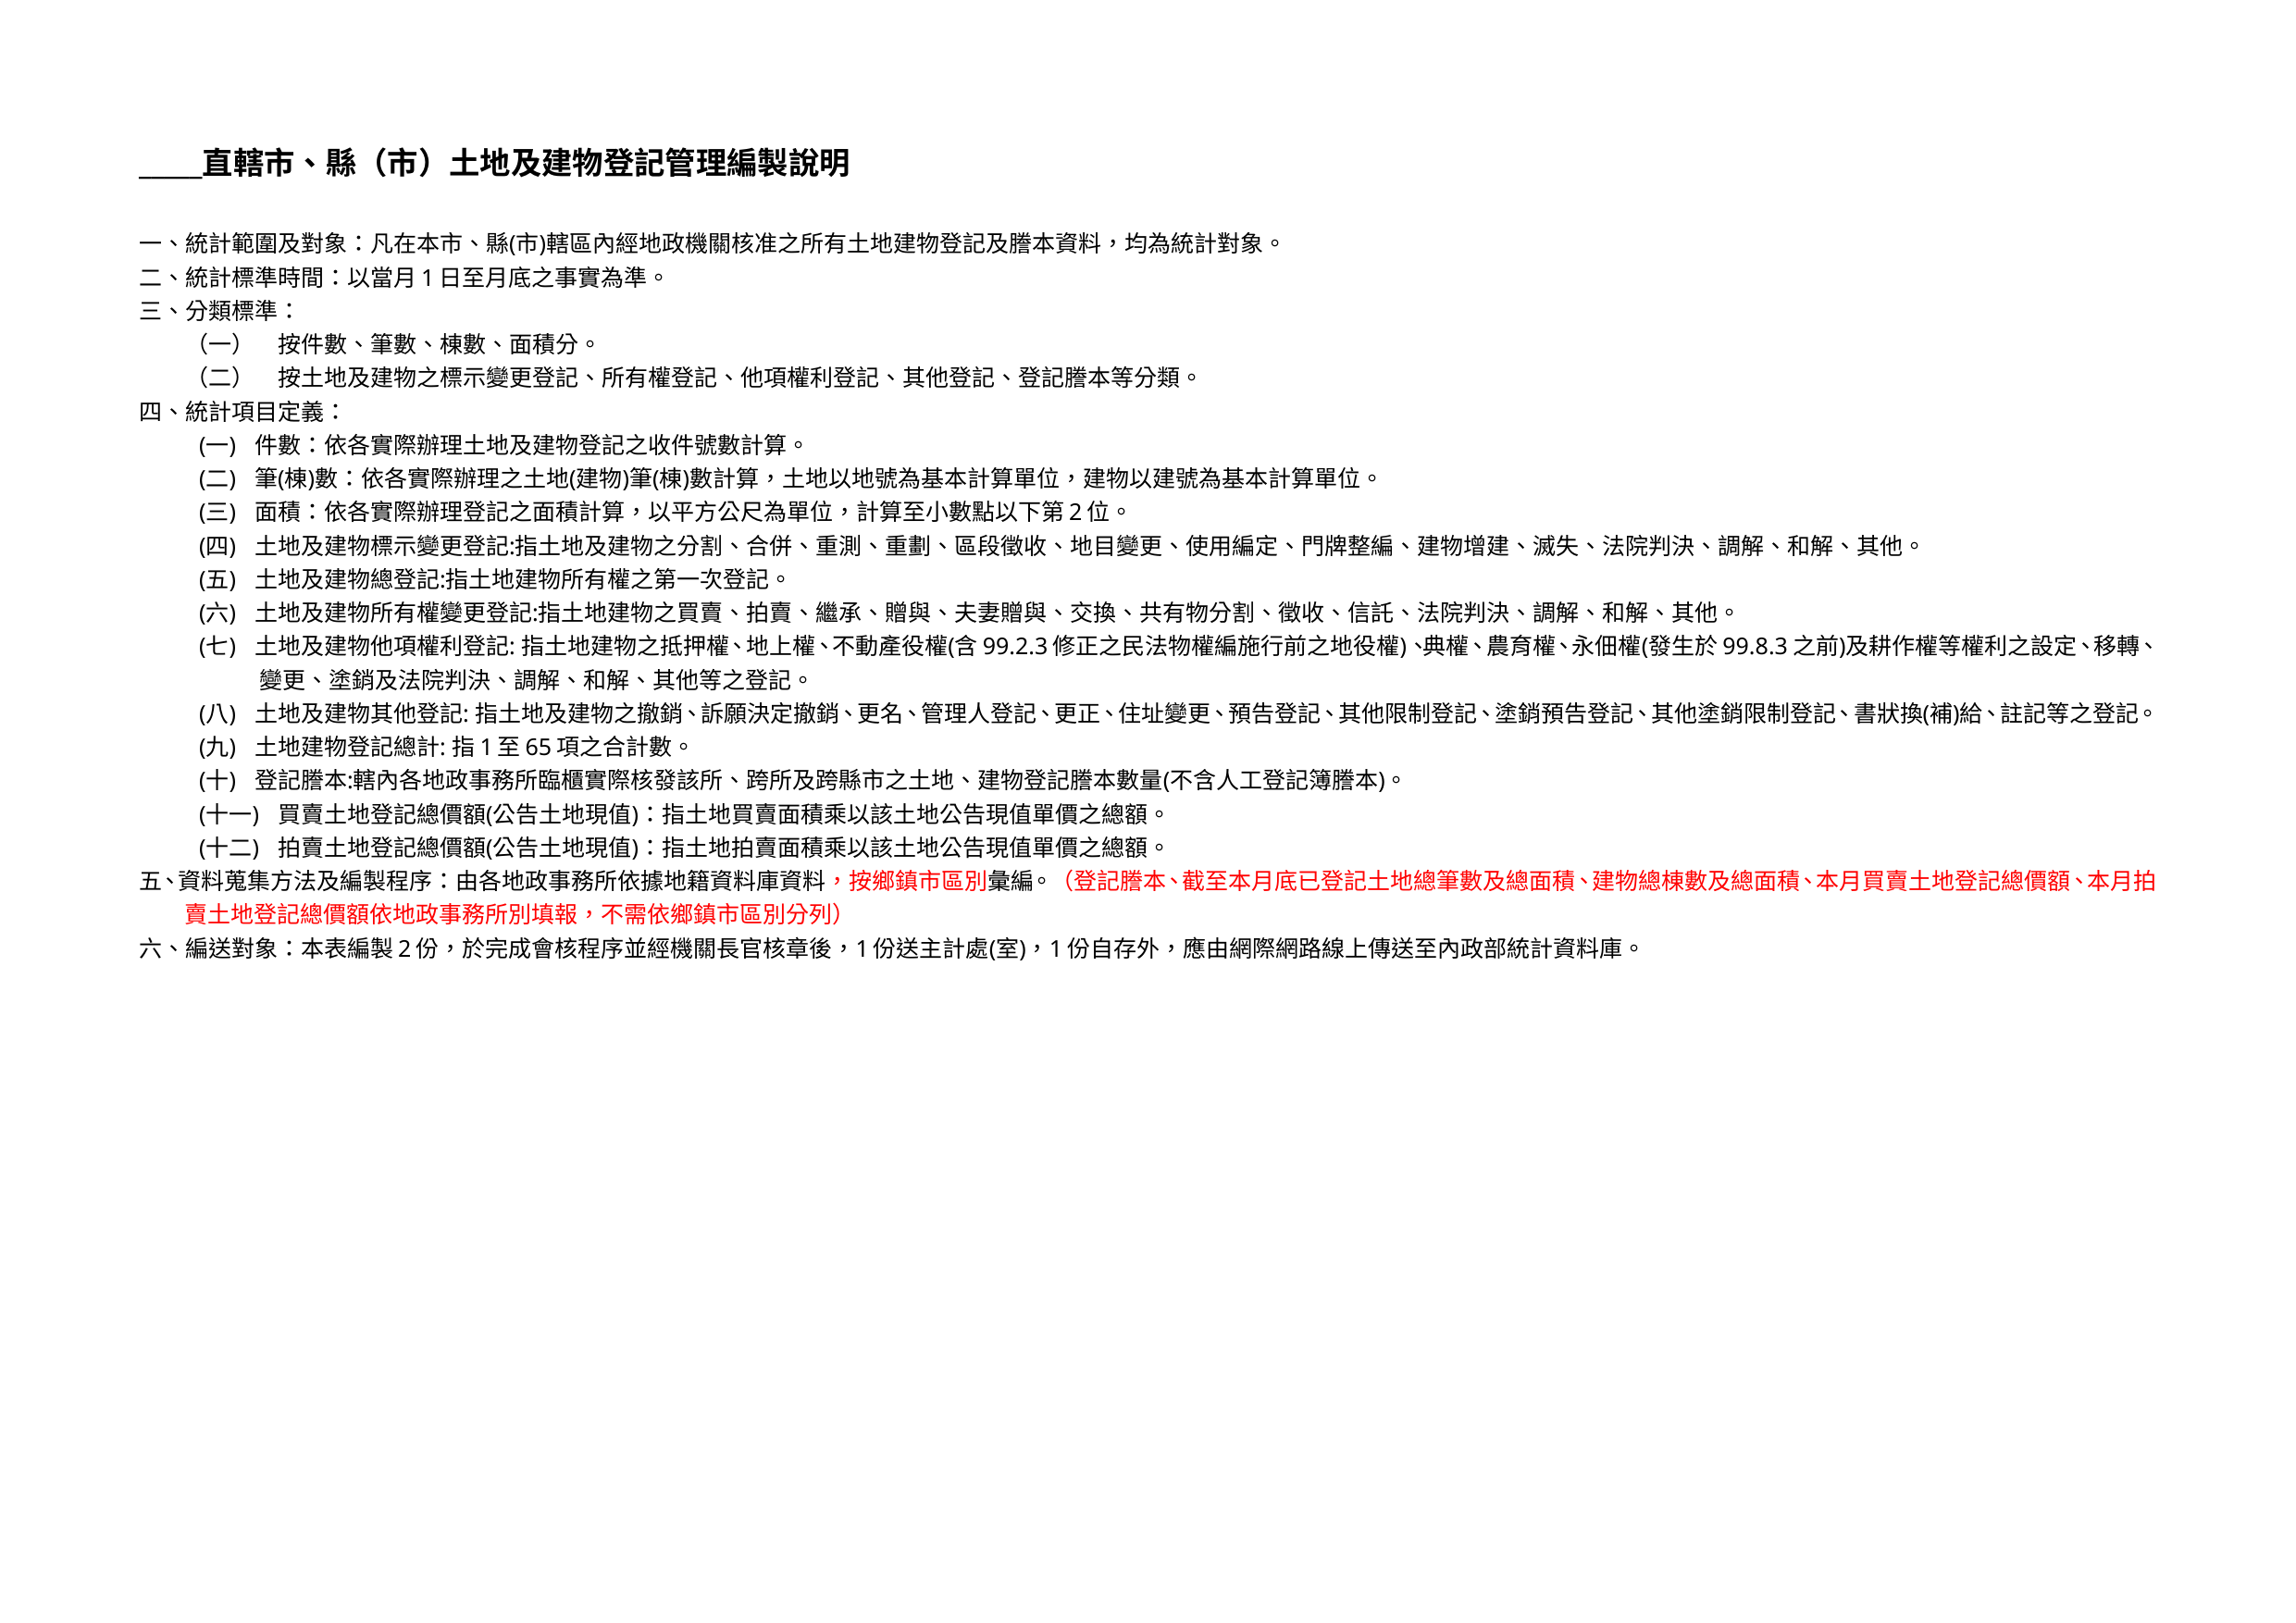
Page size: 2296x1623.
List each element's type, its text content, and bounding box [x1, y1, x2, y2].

list 登記謄本:轄內各地政事務所臨櫃實際核發該所、跨所及跨縣市之土地、建物登記謄本數量(不含人工登記簿謄本)。 [199, 762, 2156, 796]
text 五、資料蒐集方法及編製程序：由各地政事務所依據地籍資料庫資料，按鄉鎮市區別彙編。（登記謄本、截至本月底已登記土地總筆數及總面積、建物總棟數及總面積、本月買賣土地登記總價額、本月拍賣土地登記總價額依地政事務所別填報，不需依鄉鎮市區別分列） [139, 863, 2156, 930]
list 筆(棟)數：依各實際辦理之土地(建物)筆(棟)數計算，土地以地號為基本計算單位，建物以建號為基本計算單位。 [199, 461, 2156, 494]
list 按土地及建物之標示變更登記、所有權登記、他項權利登記、其他登記、登記謄本等分類。 [185, 360, 2156, 393]
list 土地及建物所有權變更登記:指土地建物之買賣、拍賣、繼承、贈與、夫妻贈與、交換、共有物分割、徵收、信託、法院判決、調解、和解、其他。 [199, 595, 2156, 628]
text 四、統計項目定義： [139, 393, 2156, 427]
list 土地及建物其他登記: 指土地及建物之撤銷、訴願決定撤銷、更名、管理人登記、更正、住址變更、預告登記、其他限制登記、塗銷預告登記、其他塗銷限制登記、書狀換(補)給、註記等之登記。 [199, 695, 2156, 729]
text 一、統計範圍及對象：凡在本市、縣(市)轄區內經地政機關核准之所有土地建物登記及謄本資料，均為統計對象。 [139, 226, 2156, 259]
list 按件數、筆數、棟數、面積分。 [185, 327, 2156, 360]
text _____直轄市、縣（市）土地及建物登記管理編製說明 [139, 139, 2156, 183]
list 面積：依各實際辦理登記之面積計算，以平方公尺為單位，計算至小數點以下第2位。 [199, 494, 2156, 527]
list 拍賣土地登記總價額(公告土地現值)：指土地拍賣面積乘以該土地公告現值單價之總額。 [199, 829, 2156, 863]
list 土地建物登記總計: 指1至65項之合計數。 [199, 729, 2156, 762]
text 六、編送對象：本表編製2份，於完成會核程序並經機關長官核章後，1份送主計處(室)，1份自存外，應由網際網路線上傳送至內政部統計資料庫。 [139, 930, 2156, 963]
list 件數：依各實際辦理土地及建物登記之收件號數計算。 [199, 427, 2156, 461]
list 買賣土地登記總價額(公告土地現值)：指土地買賣面積乘以該土地公告現值單價之總額。 [199, 796, 2156, 829]
text 二、統計標準時間：以當月1日至月底之事實為準。 [139, 259, 2156, 292]
text 三、分類標準： [139, 292, 2156, 327]
list 土地及建物總登記:指土地建物所有權之第一次登記。 [199, 561, 2156, 595]
list 土地及建物標示變更登記:指土地及建物之分割、合併、重測、重劃、區段徵收、地目變更、使用編定、門牌整編、建物增建、滅失、法院判決、調解、和解、其他。 [199, 527, 2156, 561]
list 土地及建物他項權利登記: 指土地建物之抵押權、地上權、不動產役權(含99.2.3修正之民法物權編施行前之地役權)、典權、農育權、永佃權(發生於99.8.3之前)及耕作權等權利之設定、移轉、變更、塗銷及法院判決、調解、和解、其他等之登記。 [199, 628, 2156, 695]
